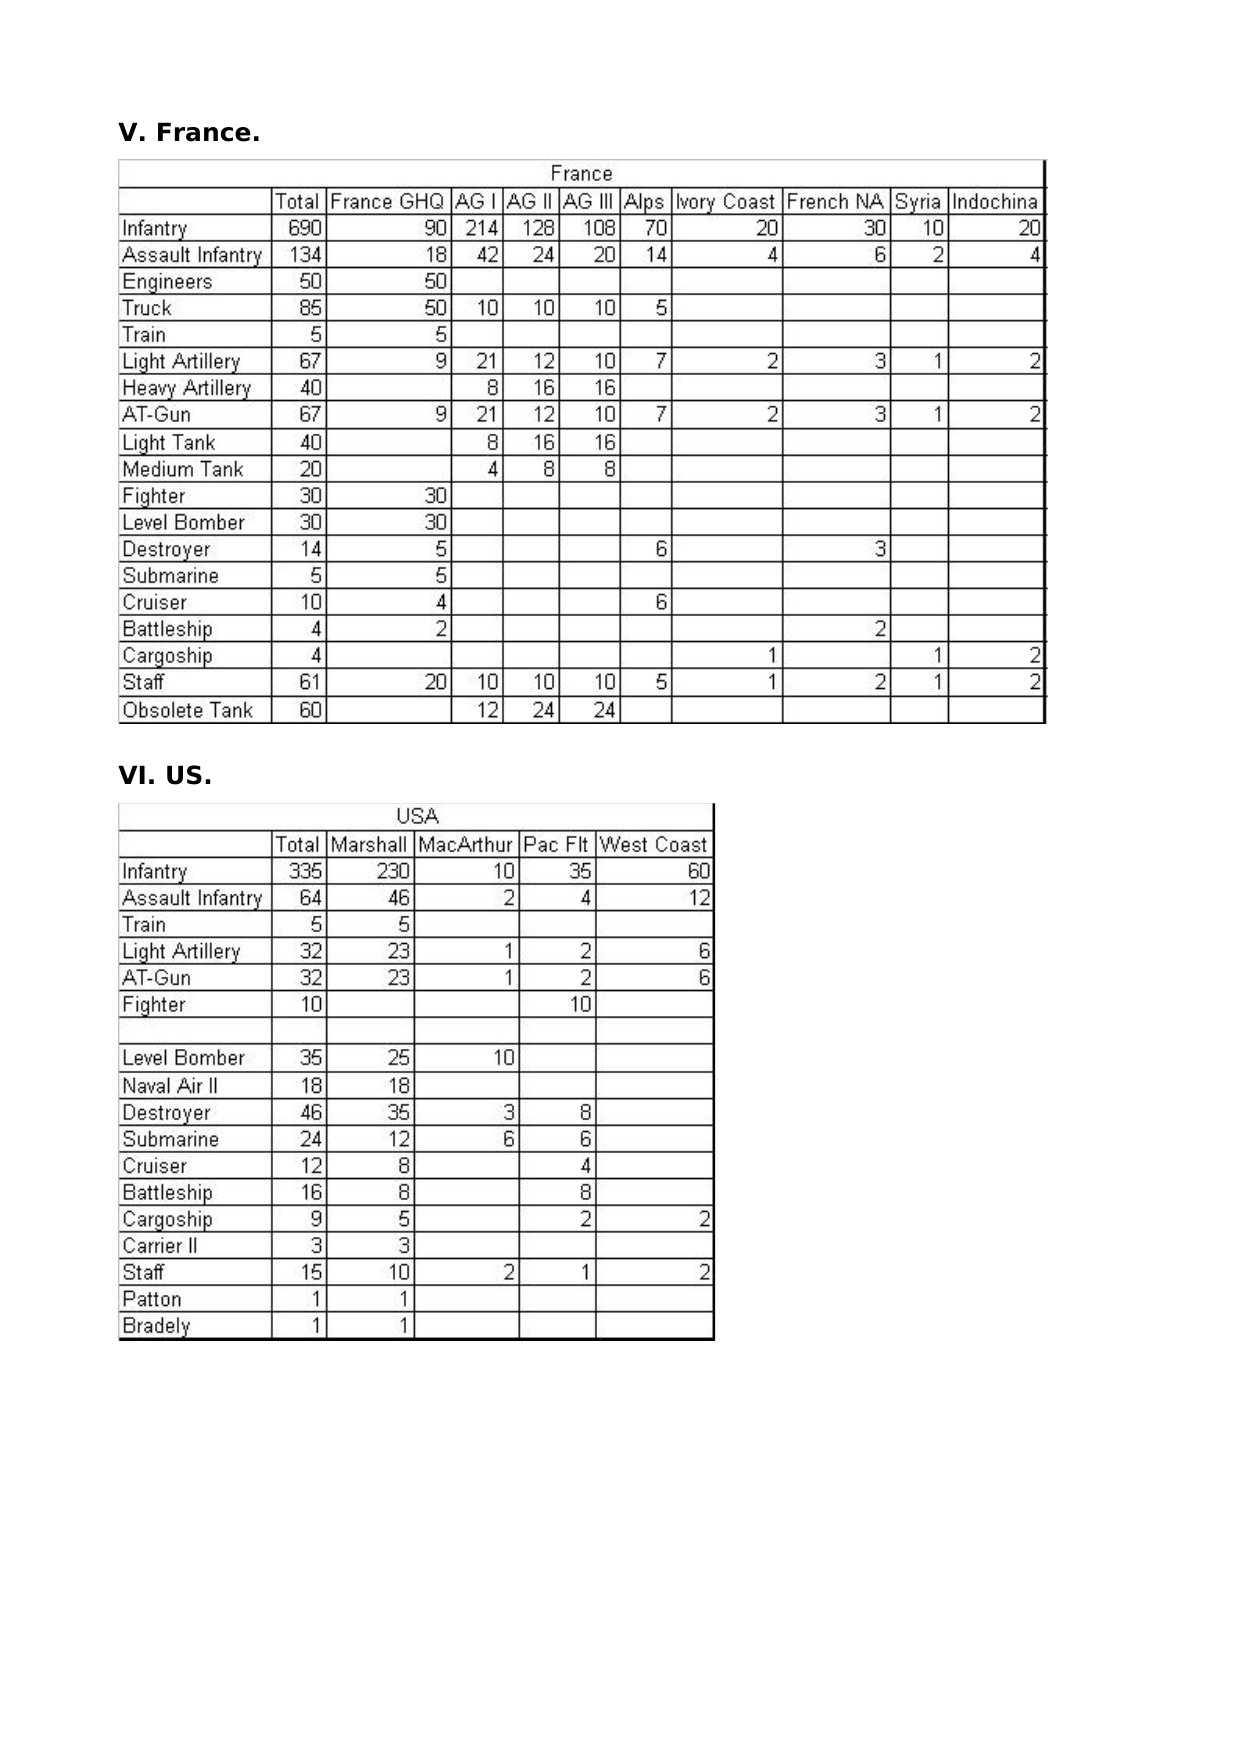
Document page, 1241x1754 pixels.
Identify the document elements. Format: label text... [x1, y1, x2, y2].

subtitle VI. US. [118, 761, 1122, 791]
picture [118, 803, 715, 1341]
subtitle V. France. [118, 118, 1122, 147]
picture [118, 159, 1048, 724]
